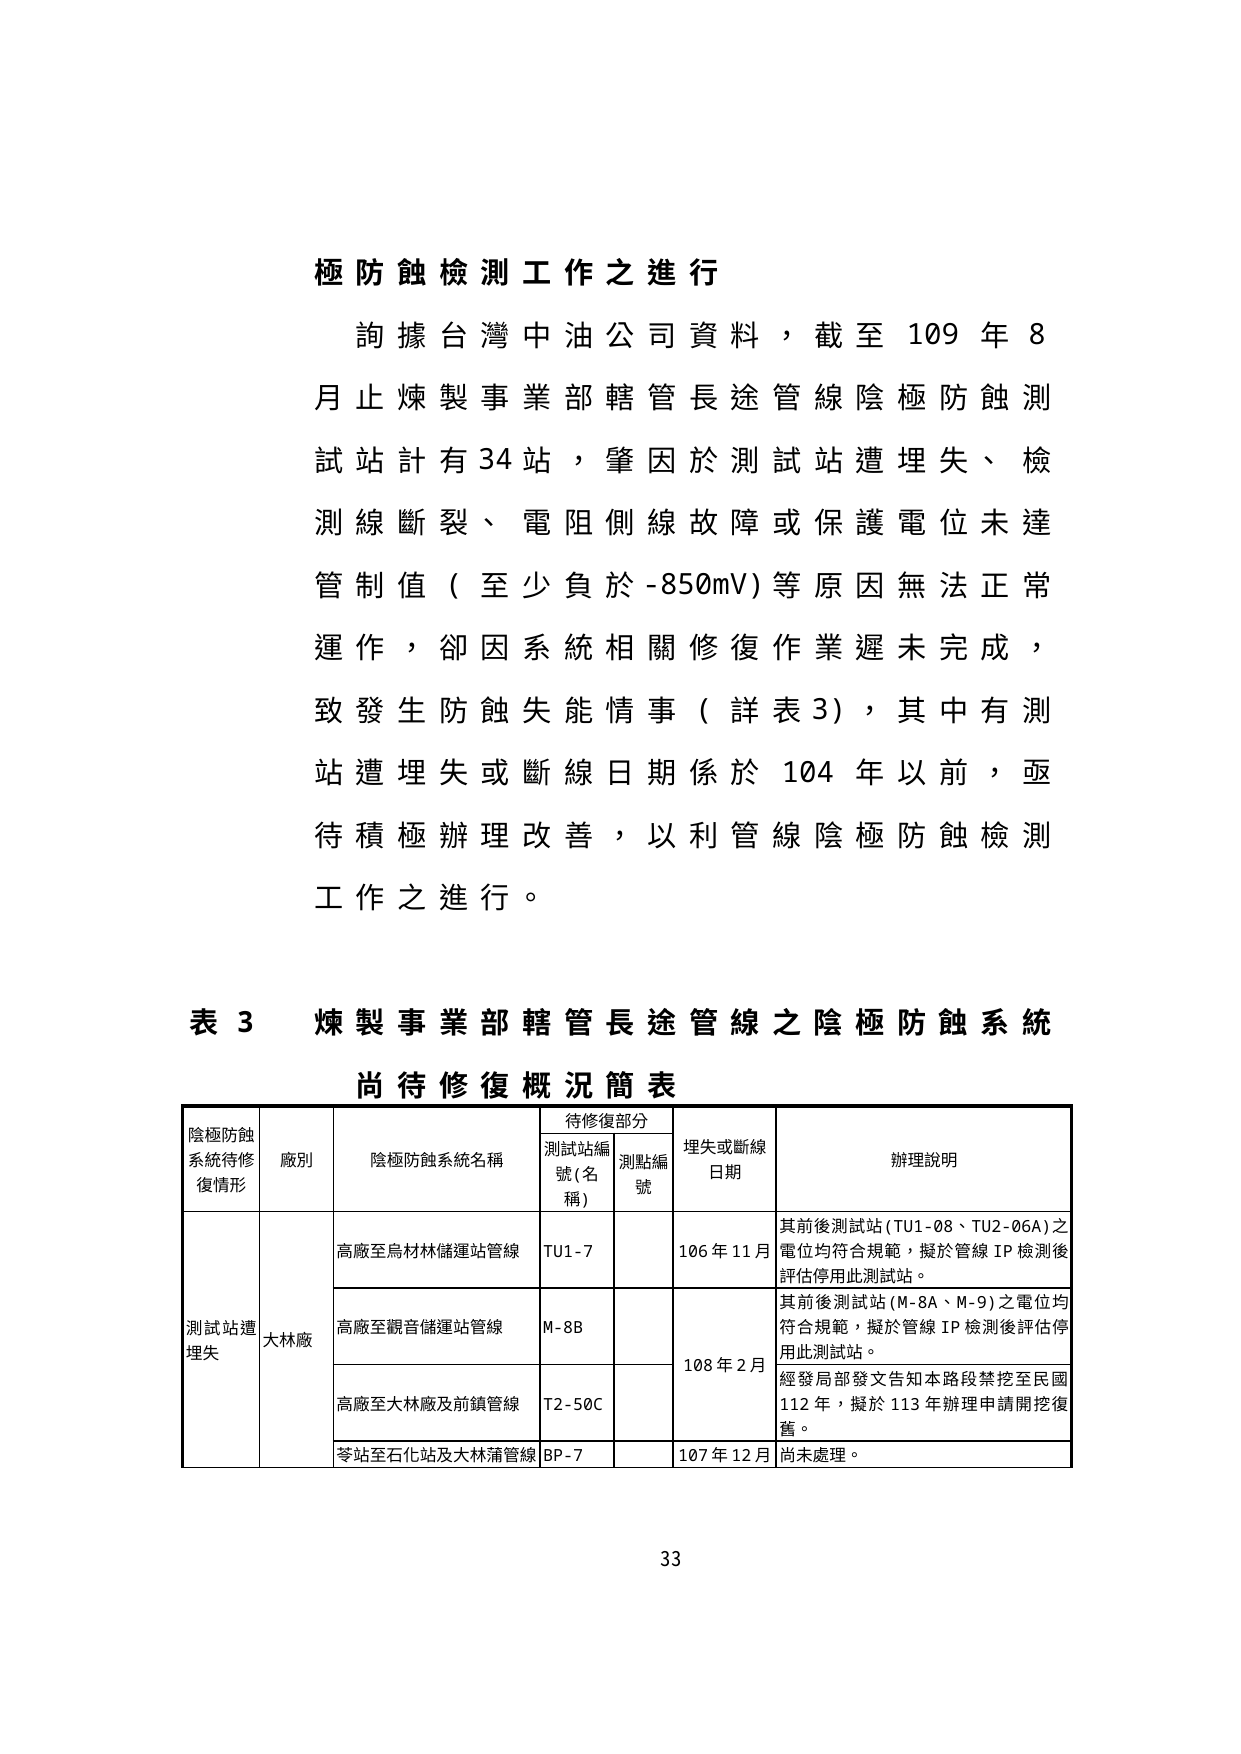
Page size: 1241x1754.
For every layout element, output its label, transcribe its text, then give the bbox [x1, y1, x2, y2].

table_cell 大林廠 [260, 1212, 333, 1467]
table_cell [615, 1365, 672, 1440]
table_cell BP-7 [541, 1442, 613, 1467]
table_header 待修復部分 [541, 1108, 672, 1132]
text 詢據台灣中油公司資料，截至109年8月止煉製事業部轄管長途管線陰極防蝕測試站計有34站，肇因於測試站遭埋失、檢測線斷裂、電阻側線故障或保護電位未達管制值(至少負於-850mV)等原因無法正常運作，卻因系統相關修復作業遲未完成，致發生防蝕失能情事(詳表3)，其中有測站遭埋失或斷線日期係於104年以前，亟待積極辦理改善，以利管線陰極防蝕檢測工作之進行。 [271, 292, 1058, 917]
table_cell 經發局部發文告知本路段禁挖至民國112年，擬於113年辦理申請開挖復舊。 [777, 1365, 1070, 1440]
table_header 廠別 [260, 1108, 333, 1211]
table_cell T2-50C [541, 1365, 613, 1440]
table_cell 107年12月 [674, 1442, 775, 1467]
table_cell 測試站遭埋失 [184, 1212, 259, 1467]
text 極防蝕檢測工作之進行 [242, 229, 1058, 292]
table_header 辦理說明 [777, 1108, 1070, 1211]
table_cell 尚未處理。 [777, 1442, 1070, 1467]
table_cell 高廠至觀音儲運站管線 [334, 1289, 539, 1364]
table_cell M-8B [541, 1289, 613, 1364]
table_cell 高廠至烏材林儲運站管線 [334, 1212, 539, 1287]
table_header 陰極防蝕系統名稱 [334, 1108, 539, 1211]
table_cell 106年11月 [674, 1212, 775, 1287]
table_cell [615, 1212, 672, 1287]
table_cell 高廠至大林廠及前鎮管線 [334, 1365, 539, 1440]
table_cell [615, 1442, 672, 1467]
table_cell TU1-7 [541, 1212, 613, 1287]
table_cell 108年2月 [674, 1289, 775, 1440]
table_header 埋失或斷線 日期 [674, 1108, 775, 1211]
table_header 陰極防蝕系統待修復情形 [184, 1108, 259, 1211]
text 表3 煉製事業部轄管長途管線之陰極防蝕系統尚待修復概況簡表 [181, 979, 1058, 1104]
table_cell 其前後測試站(M-8A、M-9)之電位均符合規範，擬於管線IP檢測後評估停用此測試站。 [777, 1289, 1070, 1364]
table_cell 測點編號 [615, 1134, 672, 1211]
table_cell 測試站編號(名稱) [541, 1134, 613, 1211]
table_cell 其前後測試站(TU1-08、TU2-06A)之電位均符合規範，擬於管線IP檢測後評估停用此測試站。 [777, 1212, 1070, 1287]
table_cell [615, 1289, 672, 1364]
table_cell 苓站至石化站及大林蒲管線 [334, 1442, 539, 1467]
